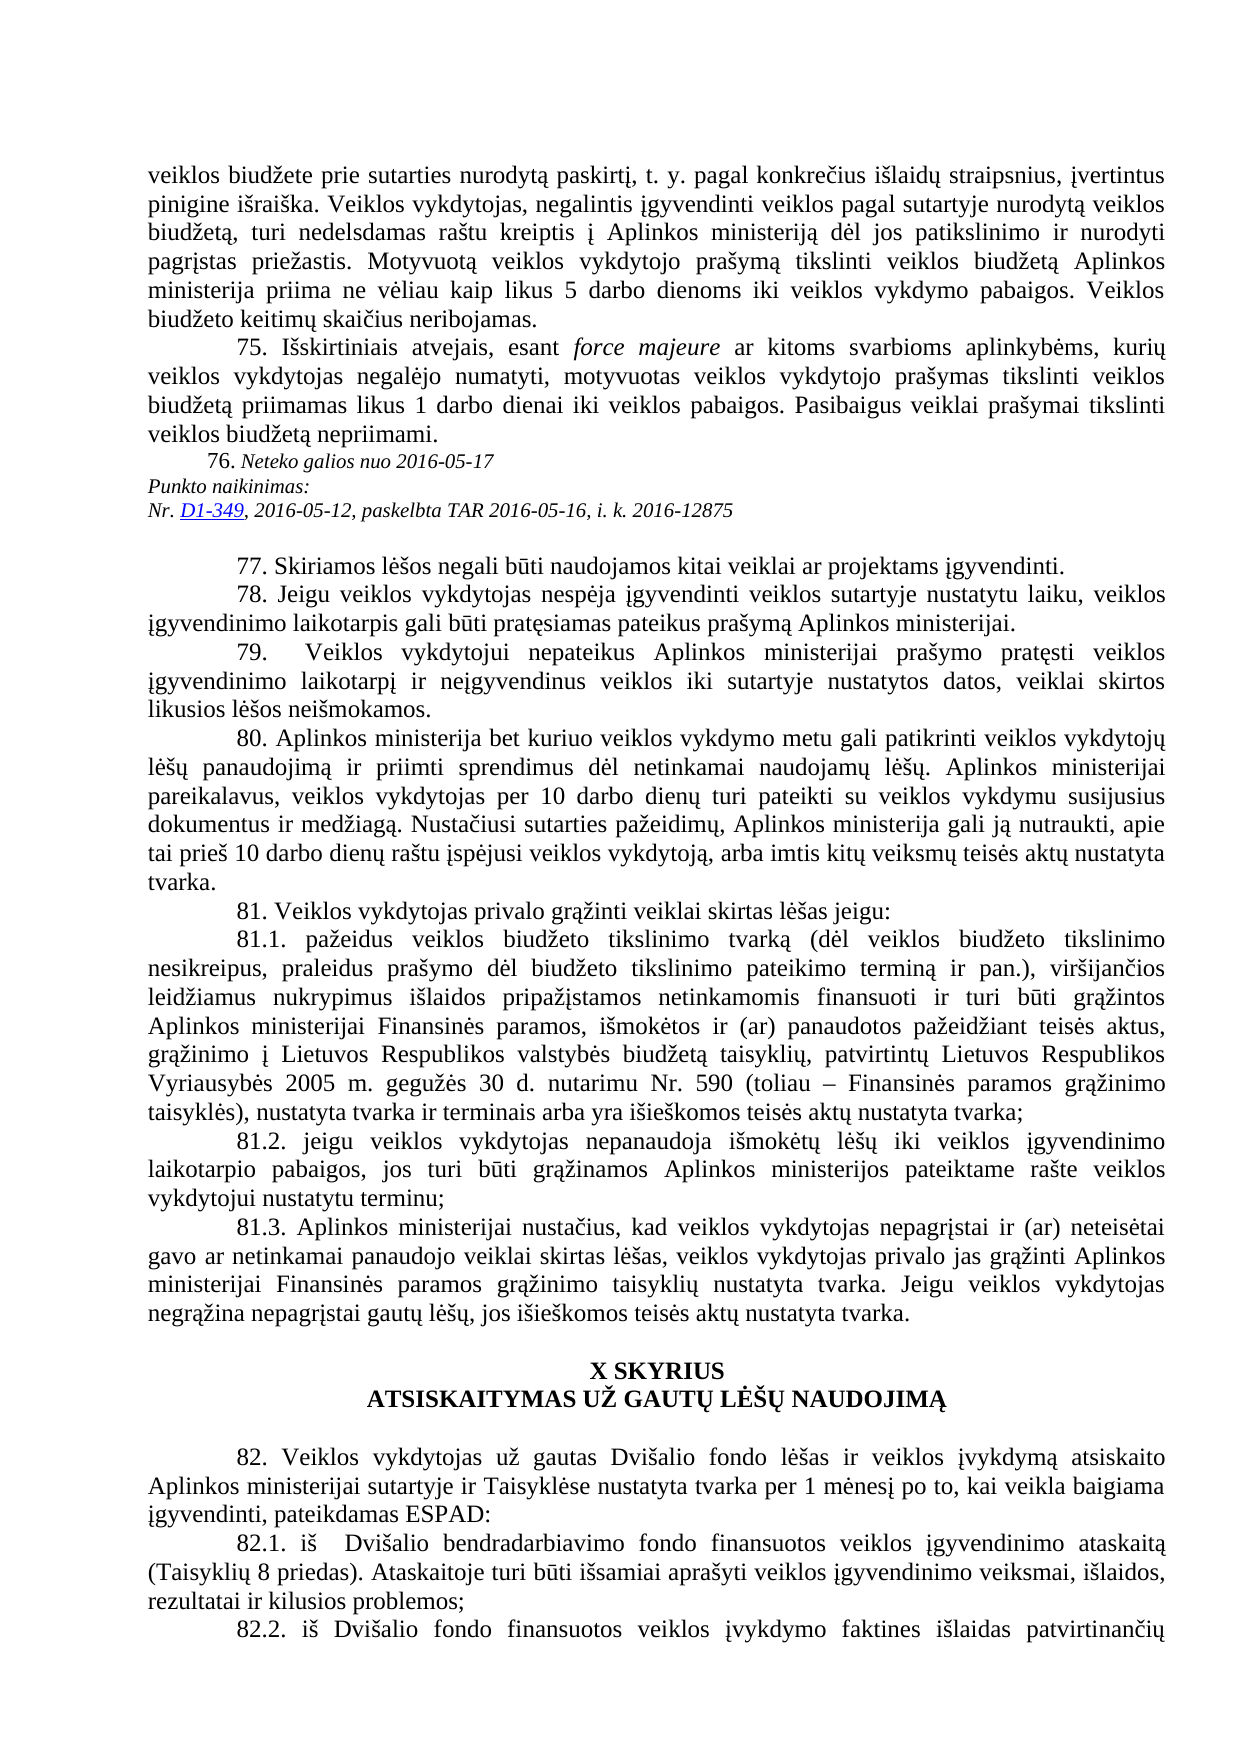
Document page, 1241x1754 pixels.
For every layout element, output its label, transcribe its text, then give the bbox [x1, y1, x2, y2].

text X SKYRIUS [148, 1356, 1166, 1384]
text 81.2. jeigu veiklos vykdytojas nepanaudoja išmokėtų lėšų iki veiklos įgyvendinimo laikotarpio pabaigos, jos turi būti grąžinamos Aplinkos ministerijos pateiktame rašte veiklos vykdytojui nustatytu terminu; [148, 1126, 1166, 1212]
text 76. Neteko galios nuo 2016-05-17 [148, 447, 1166, 474]
text 79. Veiklos vykdytojui nepateikus Aplinkos ministerijai prašymo pratęsti veiklos įgyvendinimo laikotarpį ir neįgyvendinus veiklos iki sutartyje nustatytos datos, veiklai skirtos likusios lėšos neišmokamos. [148, 637, 1166, 723]
text 75. Išskirtiniais atvejais, esant force majeure ar kitoms svarbioms aplinkybėms, kurių veiklos vykdytojas negalėjo numatyti, motyvuotas veiklos vykdytojo prašymas tikslinti veiklos biudžetą priimamas likus 1 darbo dienai iki veiklos pabaigos. Pasibaigus veiklai prašymai tikslinti veiklos biudžetą nepriimami. [148, 332, 1166, 447]
text Punkto naikinimas: [148, 474, 1166, 498]
text 78. Jeigu veiklos vykdytojas nespėja įgyvendinti veiklos sutartyje nustatytu laiku, veiklos įgyvendinimo laikotarpis gali būti pratęsiamas pateikus prašymą Aplinkos ministerijai. [148, 579, 1166, 637]
text veiklos biudžete prie sutarties nurodytą paskirtį, t. y. pagal konkrečius išlaidų straipsnius, įvertintus pinigine išraiška. Veiklos vykdytojas, negalintis įgyvendinti veiklos pagal sutartyje nurodytą veiklos biudžetą, turi nedelsdamas raštu kreiptis į Aplinkos ministeriją dėl jos patikslinimo ir nurodyti pagrįstas priežastis. Motyvuotą veiklos vykdytojo prašymą tikslinti veiklos biudžetą Aplinkos ministerija priima ne vėliau kaip likus 5 darbo dienoms iki veiklos vykdymo pabaigos. Veiklos biudžeto keitimų skaičius neribojamas. [148, 160, 1166, 332]
text 81. Veiklos vykdytojas privalo grąžinti veiklai skirtas lėšas jeigu: [148, 896, 1166, 924]
text 82. Veiklos vykdytojas už gautas Dvišalio fondo lėšas ir veiklos įvykdymą atsiskaito Aplinkos ministerijai sutartyje ir Taisyklėse nustatyta tvarka per 1 mėnesį po to, kai veikla baigiama įgyvendinti, pateikdamas ESPAD: [148, 1442, 1166, 1528]
text 81.1. pažeidus veiklos biudžeto tikslinimo tvarką (dėl veiklos biudžeto tikslinimo nesikreipus, praleidus prašymo dėl biudžeto tikslinimo pateikimo terminą ir pan.), viršijančios leidžiamus nukrypimus išlaidos pripažįstamos netinkamomis finansuoti ir turi būti grąžintos Aplinkos ministerijai Finansinės paramos, išmokėtos ir (ar) panaudotos pažeidžiant teisės aktus, grąžinimo į Lietuvos Respublikos valstybės biudžetą taisyklių, patvirtintų Lietuvos Respublikos Vyriausybės 2005 m. gegužės 30 d. nutarimu Nr. 590 (toliau – Finansinės paramos grąžinimo taisyklės), nustatyta tvarka ir terminais arba yra išieškomos teisės aktų nustatyta tvarka; [148, 924, 1166, 1126]
text 82.1. iš Dvišalio bendradarbiavimo fondo finansuotos veiklos įgyvendinimo ataskaitą (Taisyklių 8 priedas). Ataskaitoje turi būti išsamiai aprašyti veiklos įgyvendinimo veiksmai, išlaidos, rezultatai ir kilusios problemos; [148, 1528, 1166, 1614]
text ATSISKAITYMAS UŽ GAUTŲ LĖŠŲ NAUDOJIMĄ [148, 1384, 1166, 1413]
text 80. Aplinkos ministerija bet kuriuo veiklos vykdymo metu gali patikrinti veiklos vykdytojų lėšų panaudojimą ir priimti sprendimus dėl netinkamai naudojamų lėšų. Aplinkos ministerijai pareikalavus, veiklos vykdytojas per 10 darbo dienų turi pateikti su veiklos vykdymu susijusius dokumentus ir medžiagą. Nustačiusi sutarties pažeidimų, Aplinkos ministerija gali ją nutraukti, apie tai prieš 10 darbo dienų raštu įspėjusi veiklos vykdytoją, arba imtis kitų veiksmų teisės aktų nustatyta tvarka. [148, 723, 1166, 896]
text 82.2. iš Dvišalio fondo finansuotos veiklos įvykdymo faktines išlaidas patvirtinančių [148, 1614, 1166, 1643]
text 77. Skiriamos lėšos negali būti naudojamos kitai veiklai ar projektams įgyvendinti. [148, 551, 1166, 579]
text 81.3. Aplinkos ministerijai nustačius, kad veiklos vykdytojas nepagrįstai ir (ar) neteisėtai gavo ar netinkamai panaudojo veiklai skirtas lėšas, veiklos vykdytojas privalo jas grąžinti Aplinkos ministerijai Finansinės paramos grąžinimo taisyklių nustatyta tvarka. Jeigu veiklos vykdytojas negrąžina nepagrįstai gautų lėšų, jos išieškomos teisės aktų nustatyta tvarka. [148, 1212, 1166, 1327]
text Nr. D1-349, 2016-05-12, paskelbta TAR 2016-05-16, i. k. 2016-12875 [148, 498, 1166, 522]
